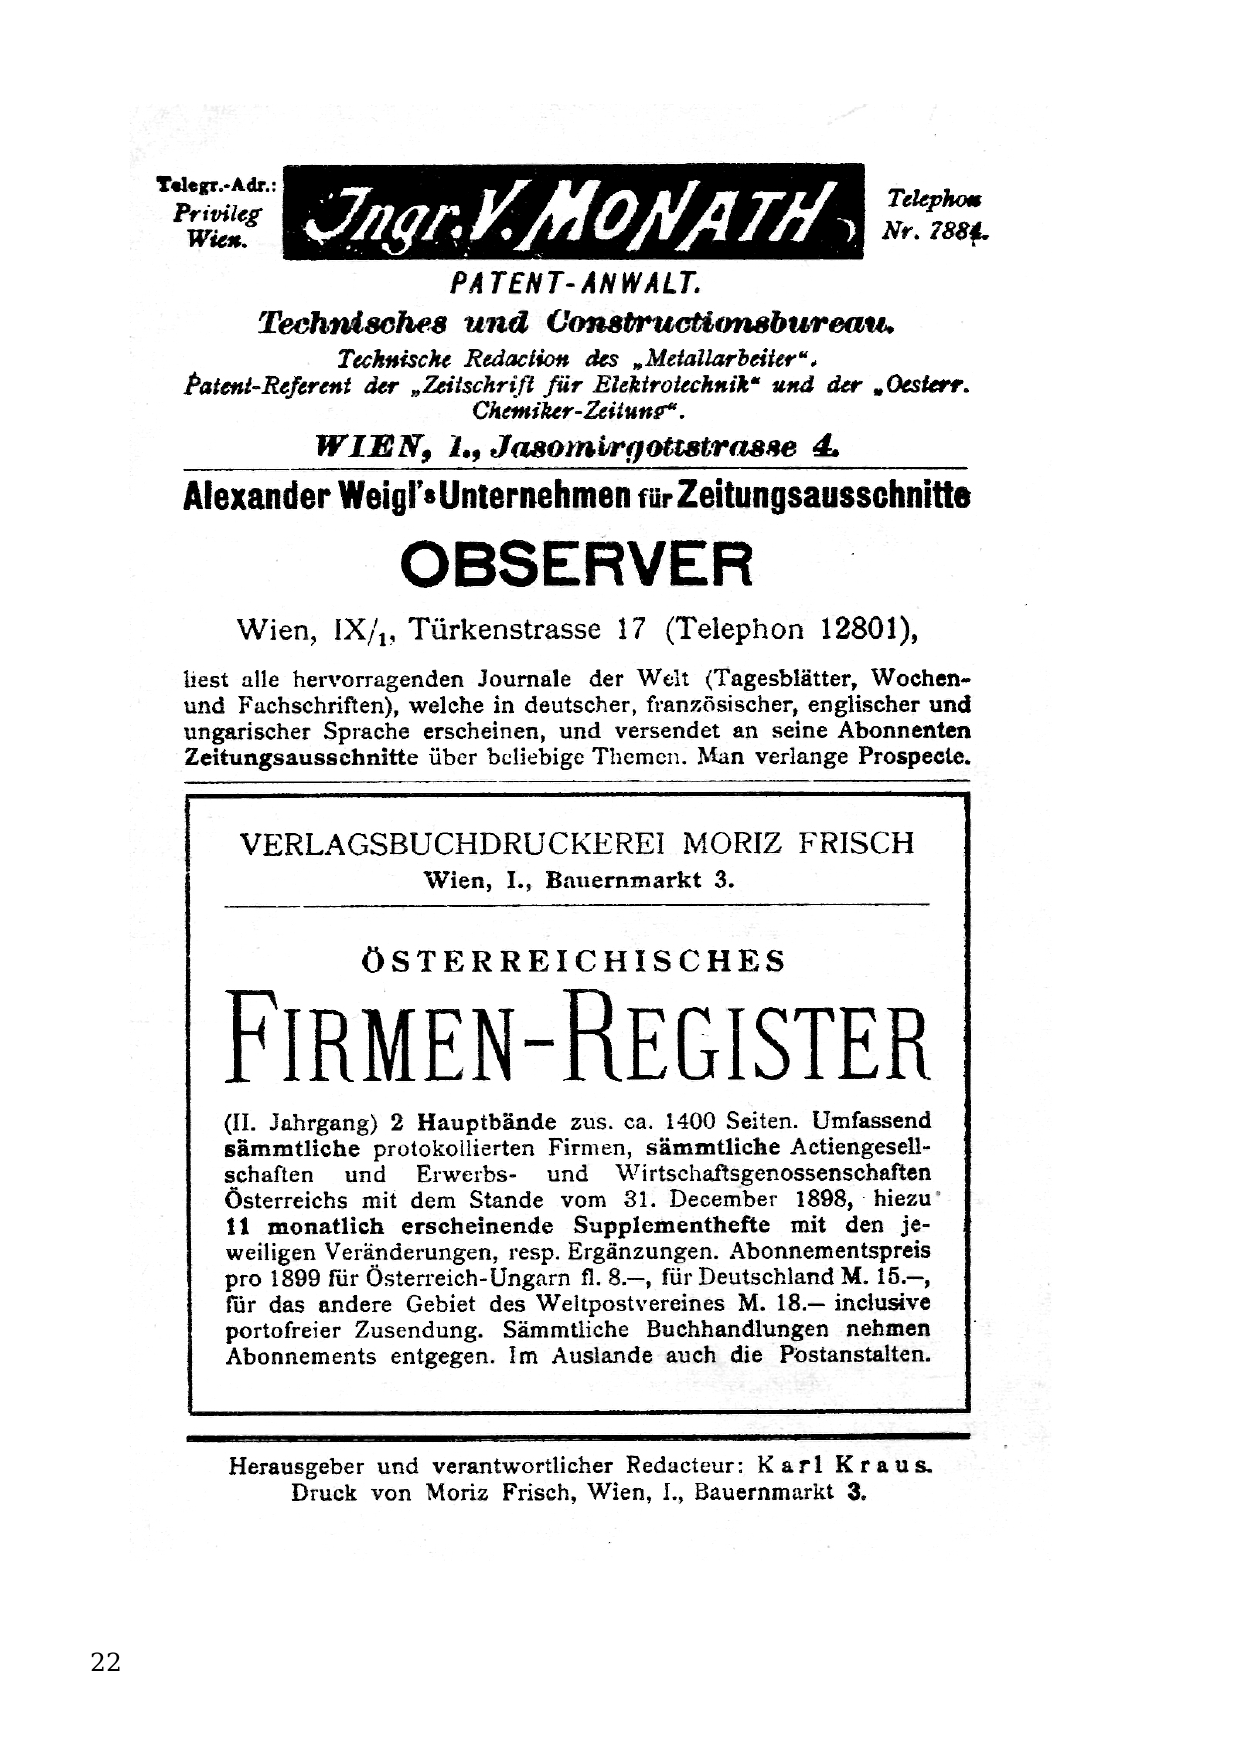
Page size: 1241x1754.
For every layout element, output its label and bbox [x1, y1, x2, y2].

picture [129, 104, 1052, 1561]
